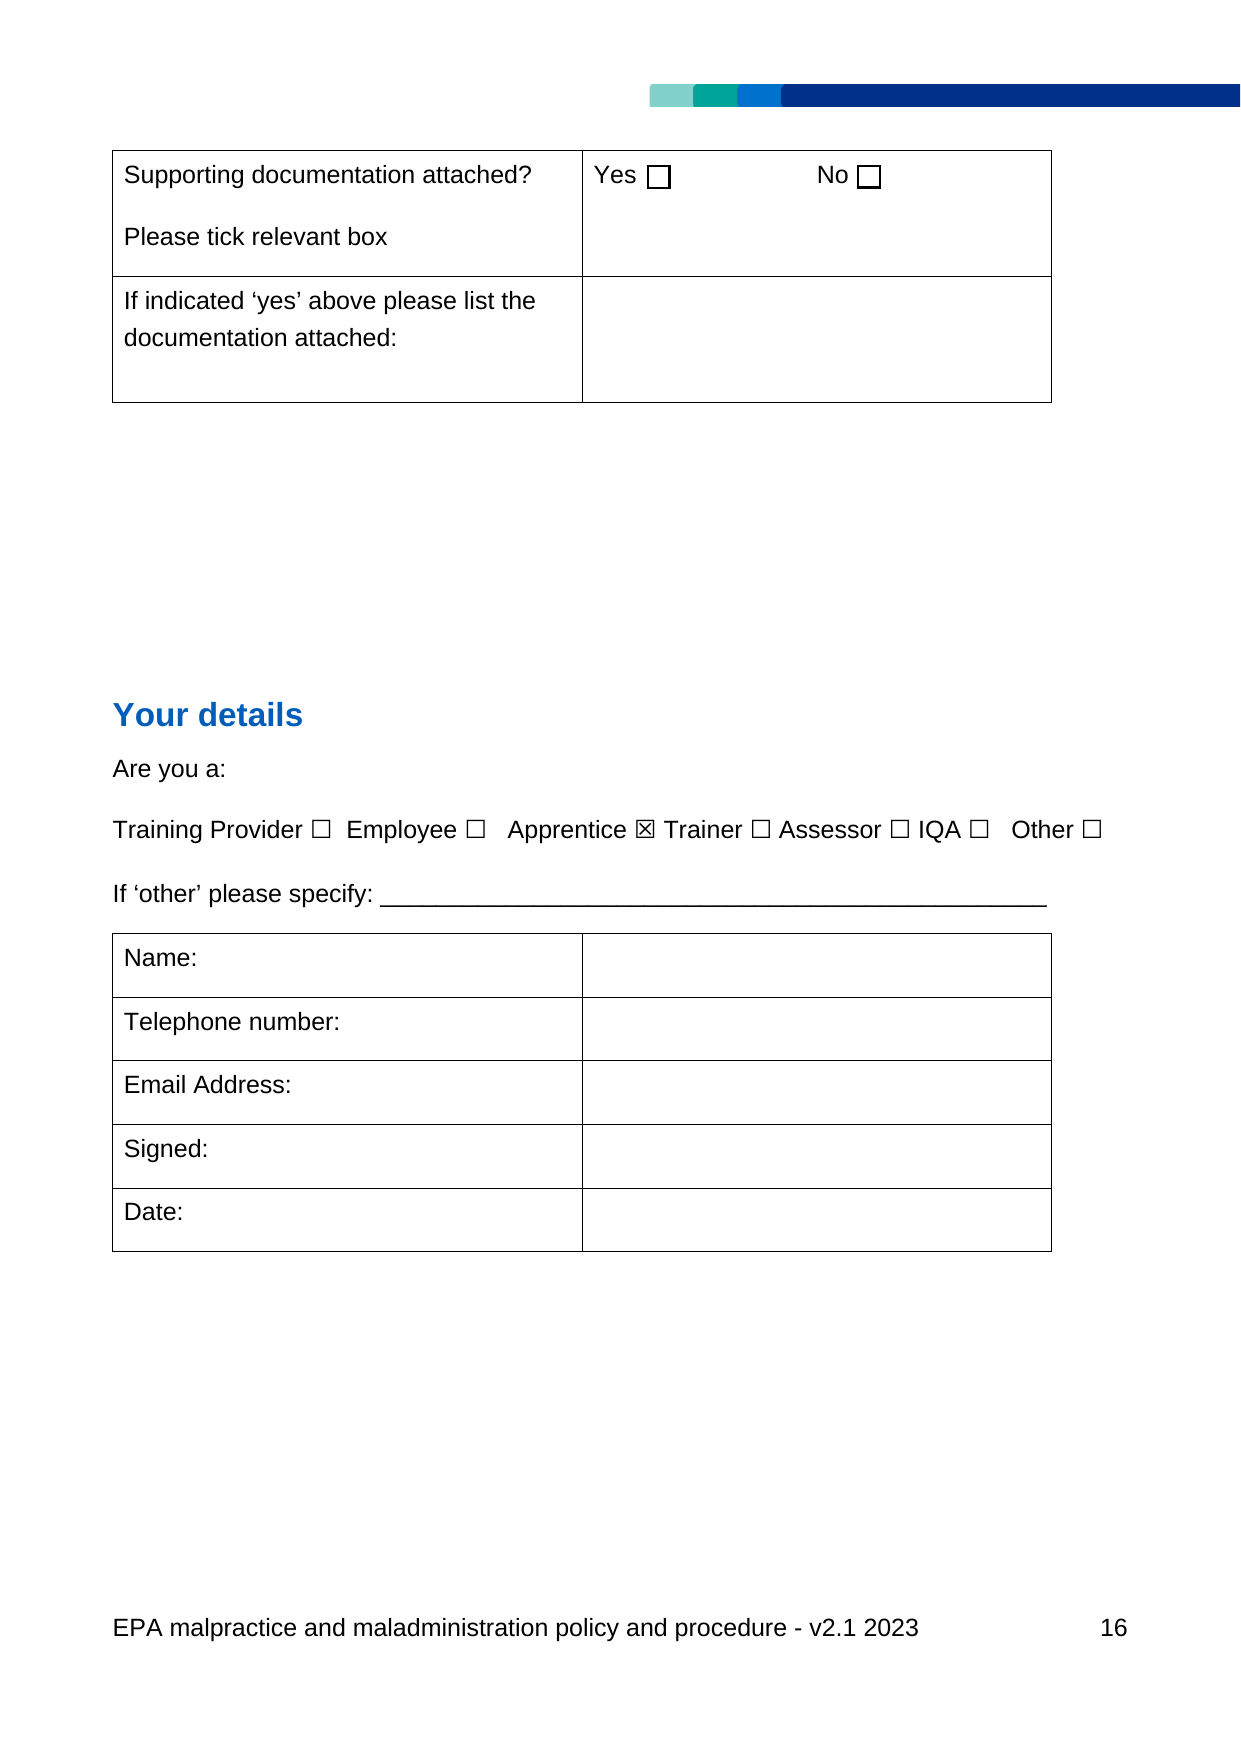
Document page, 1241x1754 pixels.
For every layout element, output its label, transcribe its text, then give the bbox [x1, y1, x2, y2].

text Are you a: [112, 746, 1128, 783]
table_cell [583, 277, 1051, 402]
table_header Name: [113, 934, 582, 997]
table_cell [583, 1061, 1051, 1124]
table_cell [583, 1125, 1051, 1187]
text Training Provider ☐ Employee ☐ Apprentice ☒ Trainer ☐ Assessor ☐ IQA ☐ Other ☐ [112, 808, 1128, 846]
table_cell Date: [113, 1189, 582, 1251]
table_header Supporting documentation attached? Please tick relevant box [113, 151, 582, 276]
text If ‘other’ please specify: ________________________________________________ [112, 871, 1128, 908]
table_cell [583, 998, 1051, 1060]
table_cell Signed: [113, 1125, 582, 1187]
table_cell If indicated ‘yes’ above please list the documentation attached: [113, 277, 582, 402]
subtitle Your details [112, 695, 1128, 733]
table_header Yes No [583, 151, 1051, 276]
table_header [583, 934, 1051, 997]
table_cell Telephone number: [113, 998, 582, 1060]
table_cell Email Address: [113, 1061, 582, 1124]
table_cell [583, 1189, 1051, 1251]
